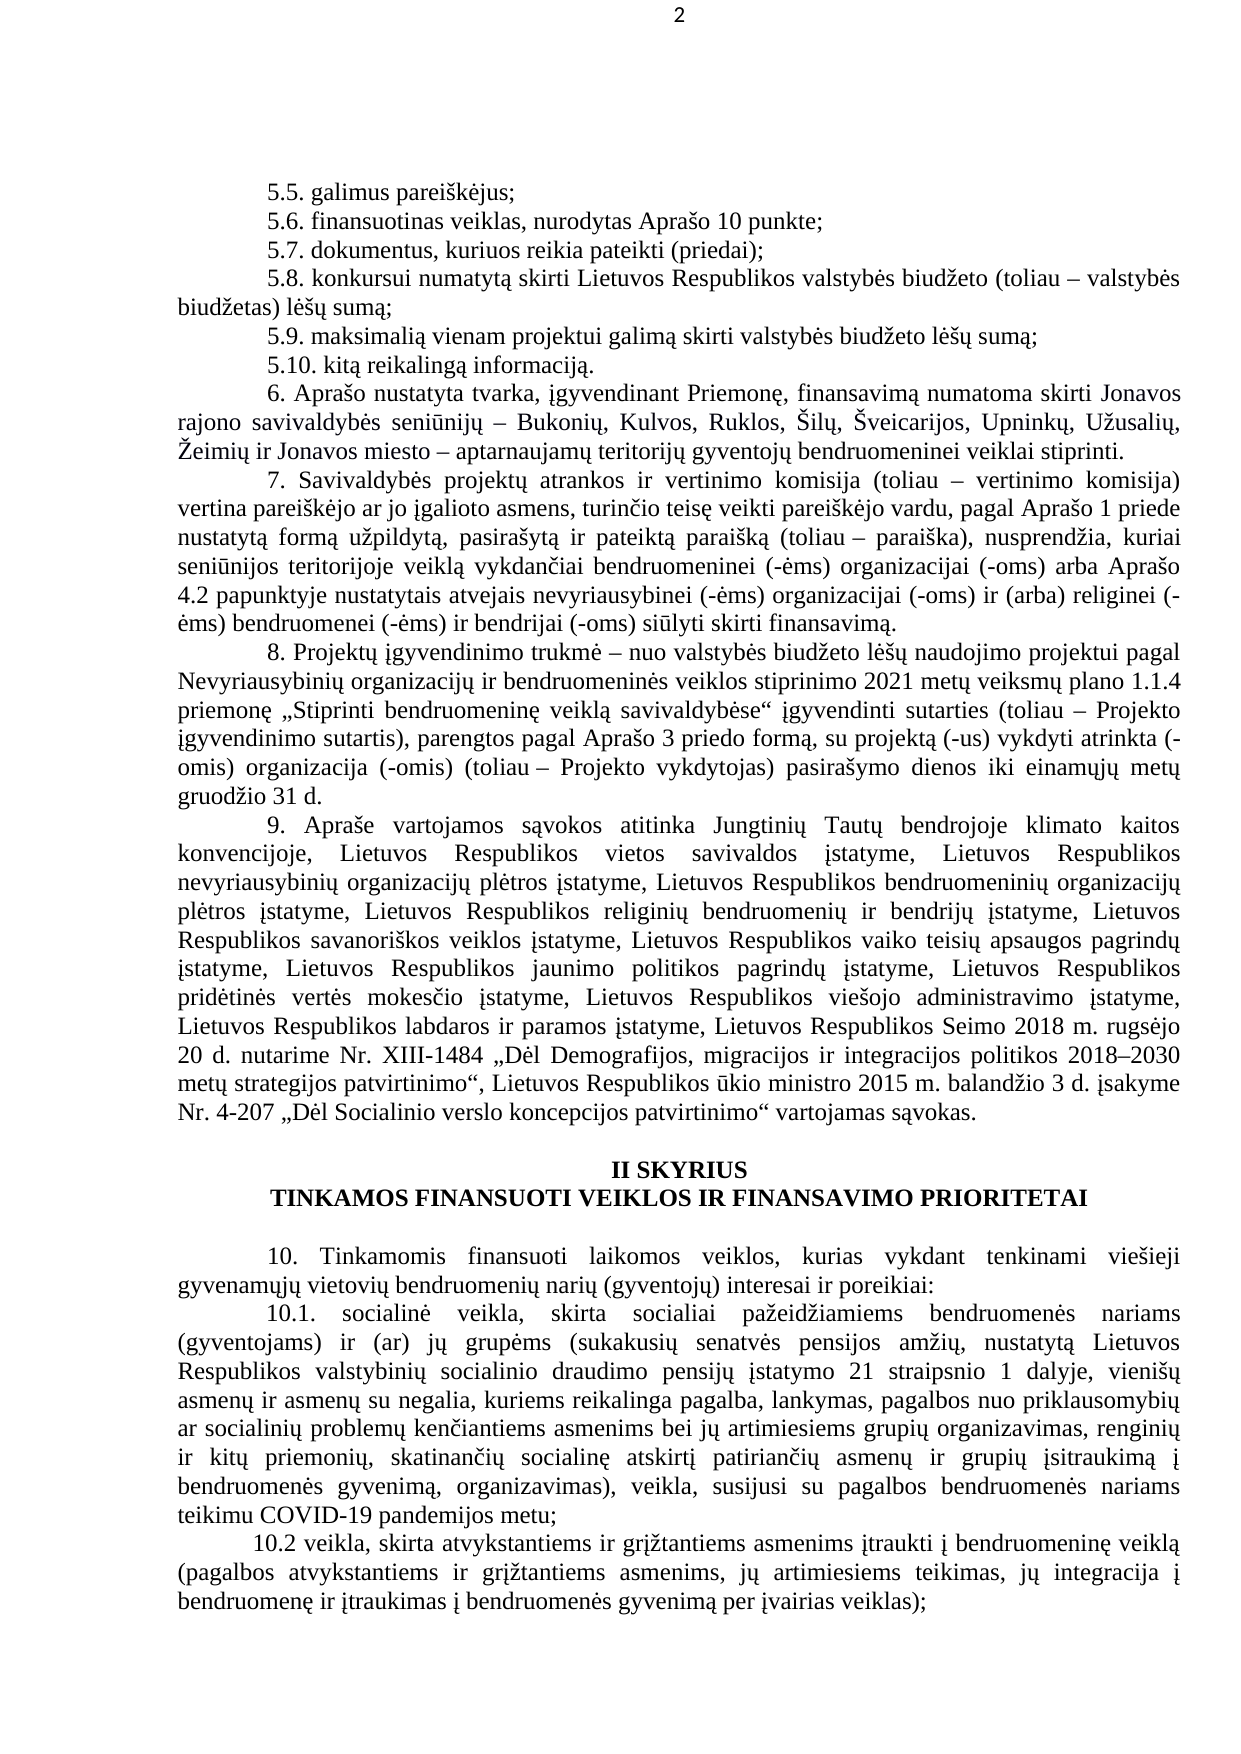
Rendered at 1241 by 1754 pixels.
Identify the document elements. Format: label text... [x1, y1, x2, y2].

text 5.7. dokumentus, kuriuos reikia pateikti (priedai); [177, 235, 1181, 263]
text 5.10. kitą reikalingą informaciją. [177, 350, 1181, 378]
text 10. Tinkamomis finansuoti laikomos veiklos, kurias vykdant tenkinami viešieji gyvenamųjų vietovių bendruomenių narių (gyventojų) interesai ir poreikiai: [177, 1241, 1181, 1298]
text 8. Projektų įgyvendinimo trukmė – nuo valstybės biudžeto lėšų naudojimo projektui pagal Nevyriausybinių organizacijų ir bendruomeninės veiklos stiprinimo 2021 metų veiksmų plano 1.1.4 priemonę „Stiprinti bendruomeninę veiklą savivaldybėse“ įgyvendinti sutarties (toliau – Projekto įgyvendinimo sutartis), parengtos pagal Aprašo 3 priedo formą, su projektą (-us) vykdyti atrinkta (-omis) organizacija (-omis) (toliau – Projekto vykdytojas) pasirašymo dienos iki einamųjų metų gruodžio 31 d. [177, 637, 1181, 810]
text 7. Savivaldybės projektų atrankos ir vertinimo komisija (toliau – vertinimo komisija) vertina pareiškėjo ar jo įgalioto asmens, turinčio teisę veikti pareiškėjo vardu, pagal Aprašo 1 priede nustatytą formą užpildytą, pasirašytą ir pateiktą paraišką (toliau – paraiška), nusprendžia, kuriai seniūnijos teritorijoje veiklą vykdančiai bendruomeninei (-ėms) organizacijai (-oms) arba Aprašo 4.2 papunktyje nustatytais atvejais nevyriausybinei (-ėms) organizacijai (-oms) ir (arba) religinei (-ėms) bendruomenei (-ėms) ir bendrijai (-oms) siūlyti skirti finansavimą. [177, 465, 1181, 637]
text 9. Apraše vartojamos sąvokos atitinka Jungtinių Tautų bendrojoje klimato kaitos konvencijoje, Lietuvos Respublikos vietos savivaldos įstatyme, Lietuvos Respublikos nevyriausybinių organizacijų plėtros įstatyme, Lietuvos Respublikos bendruomeninių organizacijų plėtros įstatyme, Lietuvos Respublikos religinių bendruomenių ir bendrijų įstatyme, Lietuvos Respublikos savanoriškos veiklos įstatyme, Lietuvos Respublikos vaiko teisių apsaugos pagrindų įstatyme, Lietuvos Respublikos jaunimo politikos pagrindų įstatyme, Lietuvos Respublikos pridėtinės vertės mokesčio įstatyme, Lietuvos Respublikos viešojo administravimo įstatyme, Lietuvos Respublikos labdaros ir paramos įstatyme, Lietuvos Respublikos Seimo 2018 m. rugsėjo 20 d. nutarime Nr. XIII-1484 „Dėl Demografijos, migracijos ir integracijos politikos 2018–2030 metų strategijos patvirtinimo“, Lietuvos Respublikos ūkio ministro 2015 m. balandžio 3 d. įsakyme Nr. 4-207 „Dėl Socialinio verslo koncepcijos patvirtinimo“ vartojamas sąvokas. [177, 810, 1181, 1126]
text 5.5. galimus pareiškėjus; [177, 177, 1181, 206]
text 10.2 veikla, skirta atvykstantiems ir grįžtantiems asmenims įtraukti į bendruomeninę veiklą (pagalbos atvykstantiems ir grįžtantiems asmenims, jų artimiesiems teikimas, jų integracija į bendruomenę ir įtraukimas į bendruomenės gyvenimą per įvairias veiklas); [177, 1528, 1181, 1615]
text 5.8. konkursui numatytą skirti Lietuvos Respublikos valstybės biudžeto (toliau – valstybės biudžetas) lėšų sumą; [177, 263, 1181, 321]
text 5.6. finansuotinas veiklas, nurodytas Aprašo 10 punkte; [177, 206, 1181, 235]
text 6. Aprašo nustatyta tvarka, įgyvendinant Priemonę, finansavimą numatoma skirti Jonavos rajono savivaldybės seniūnijų – Bukonių, Kulvos, Ruklos, Šilų, Šveicarijos, Upninkų, Užusalių, Žeimių ir Jonavos miesto – aptarnaujamų teritorijų gyventojų bendruomeninei veiklai stiprinti. [177, 378, 1181, 465]
text TINKAMOS FINANSUOTI VEIKLOS IR FINANSAVIMO PRIORITETAI [177, 1183, 1181, 1212]
text 5.9. maksimalią vienam projektui galimą skirti valstybės biudžeto lėšų sumą; [177, 321, 1181, 350]
text 10.1. socialinė veikla, skirta socialiai pažeidžiamiems bendruomenės nariams (gyventojams) ir (ar) jų grupėms (sukakusių senatvės pensijos amžių, nustatytą Lietuvos Respublikos valstybinių socialinio draudimo pensijų įstatymo 21 straipsnio 1 dalyje, vienišų asmenų ir asmenų su negalia, kuriems reikalinga pagalba, lankymas, pagalbos nuo priklausomybių ar socialinių problemų kenčiantiems asmenims bei jų artimiesiems grupių organizavimas, renginių ir kitų priemonių, skatinančių socialinę atskirtį patiriančių asmenų ir grupių įsitraukimą į bendruomenės gyvenimą, organizavimas), veikla, susijusi su pagalbos bendruomenės nariams teikimu COVID-19 pandemijos metu; [177, 1298, 1181, 1528]
text II SKYRIUS [177, 1155, 1181, 1183]
